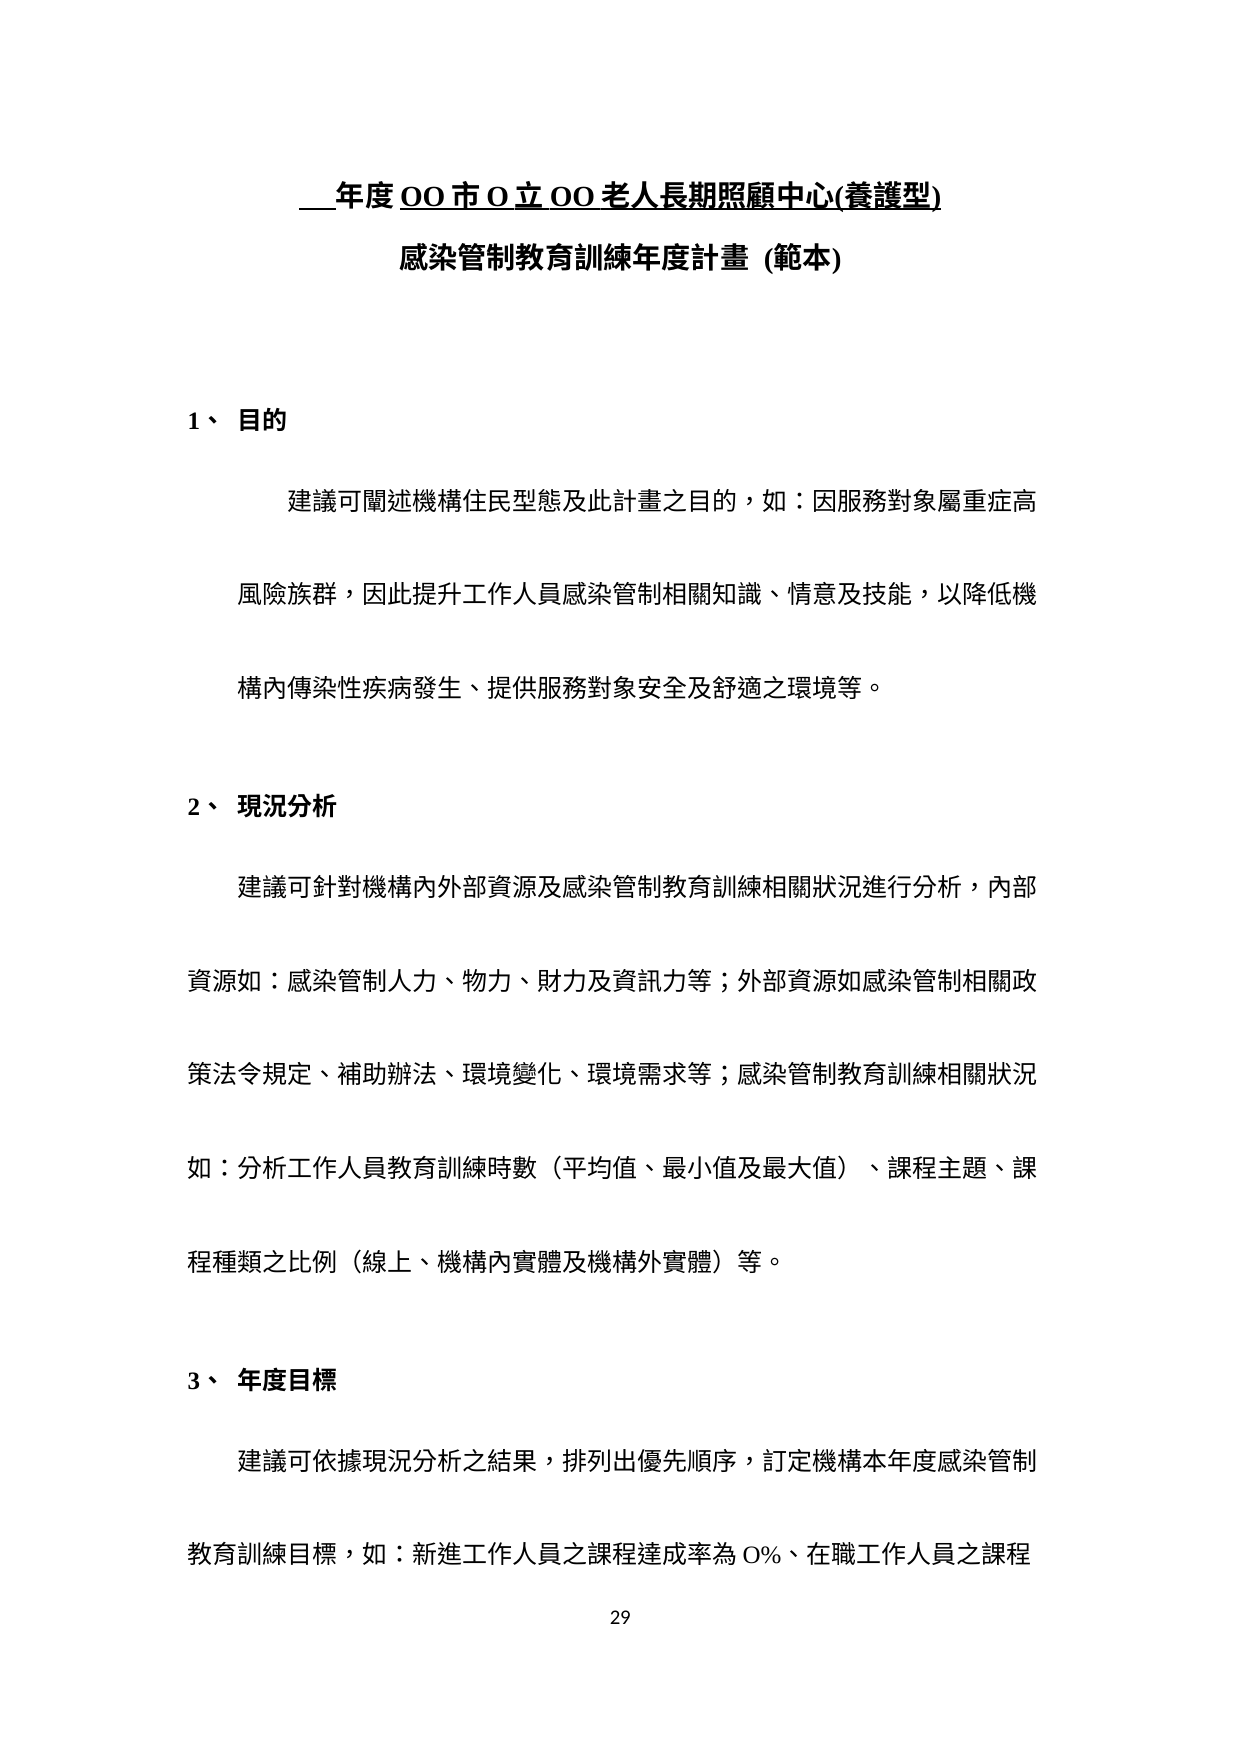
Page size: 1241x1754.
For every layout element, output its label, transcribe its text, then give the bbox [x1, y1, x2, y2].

list 目的 [187, 377, 1053, 439]
text 建議可闡述機構住民型態及此計畫之目的，如：因服務對象屬重症高風險族群，因此提升工作人員感染管制相關知識、情意及技能，以降低機構內傳染性疾病發生、提供服務對象安全及舒適之環境等。 [238, 458, 1053, 708]
list 現況分析 [187, 763, 1053, 826]
text 建議可針對機構內外部資源及感染管制教育訓練相關狀況進行分析，內部資源如：感染管制人力、物力、財力及資訊力等；外部資源如感染管制相關政策法令規定、補助辦法、環境變化、環境需求等；感染管制教育訓練相關狀況如：分析工作人員教育訓練時數（平均值、最小值及最大值）、課程主題、課程種類之比例（線上、機構內實體及機構外實體）等。 [187, 844, 1053, 1281]
list 年度目標 [187, 1337, 1053, 1399]
subtitle 年度OO市O立OO老人長期照顧中心(養護型) 感染管制教育訓練年度計畫 (範本) [187, 152, 1053, 277]
text 建議可依據現況分析之結果，排列出優先順序，訂定機構本年度感染管制教育訓練目標，如：新進工作人員之課程達成率為O%、在職工作人員之課程 [187, 1418, 1053, 1574]
